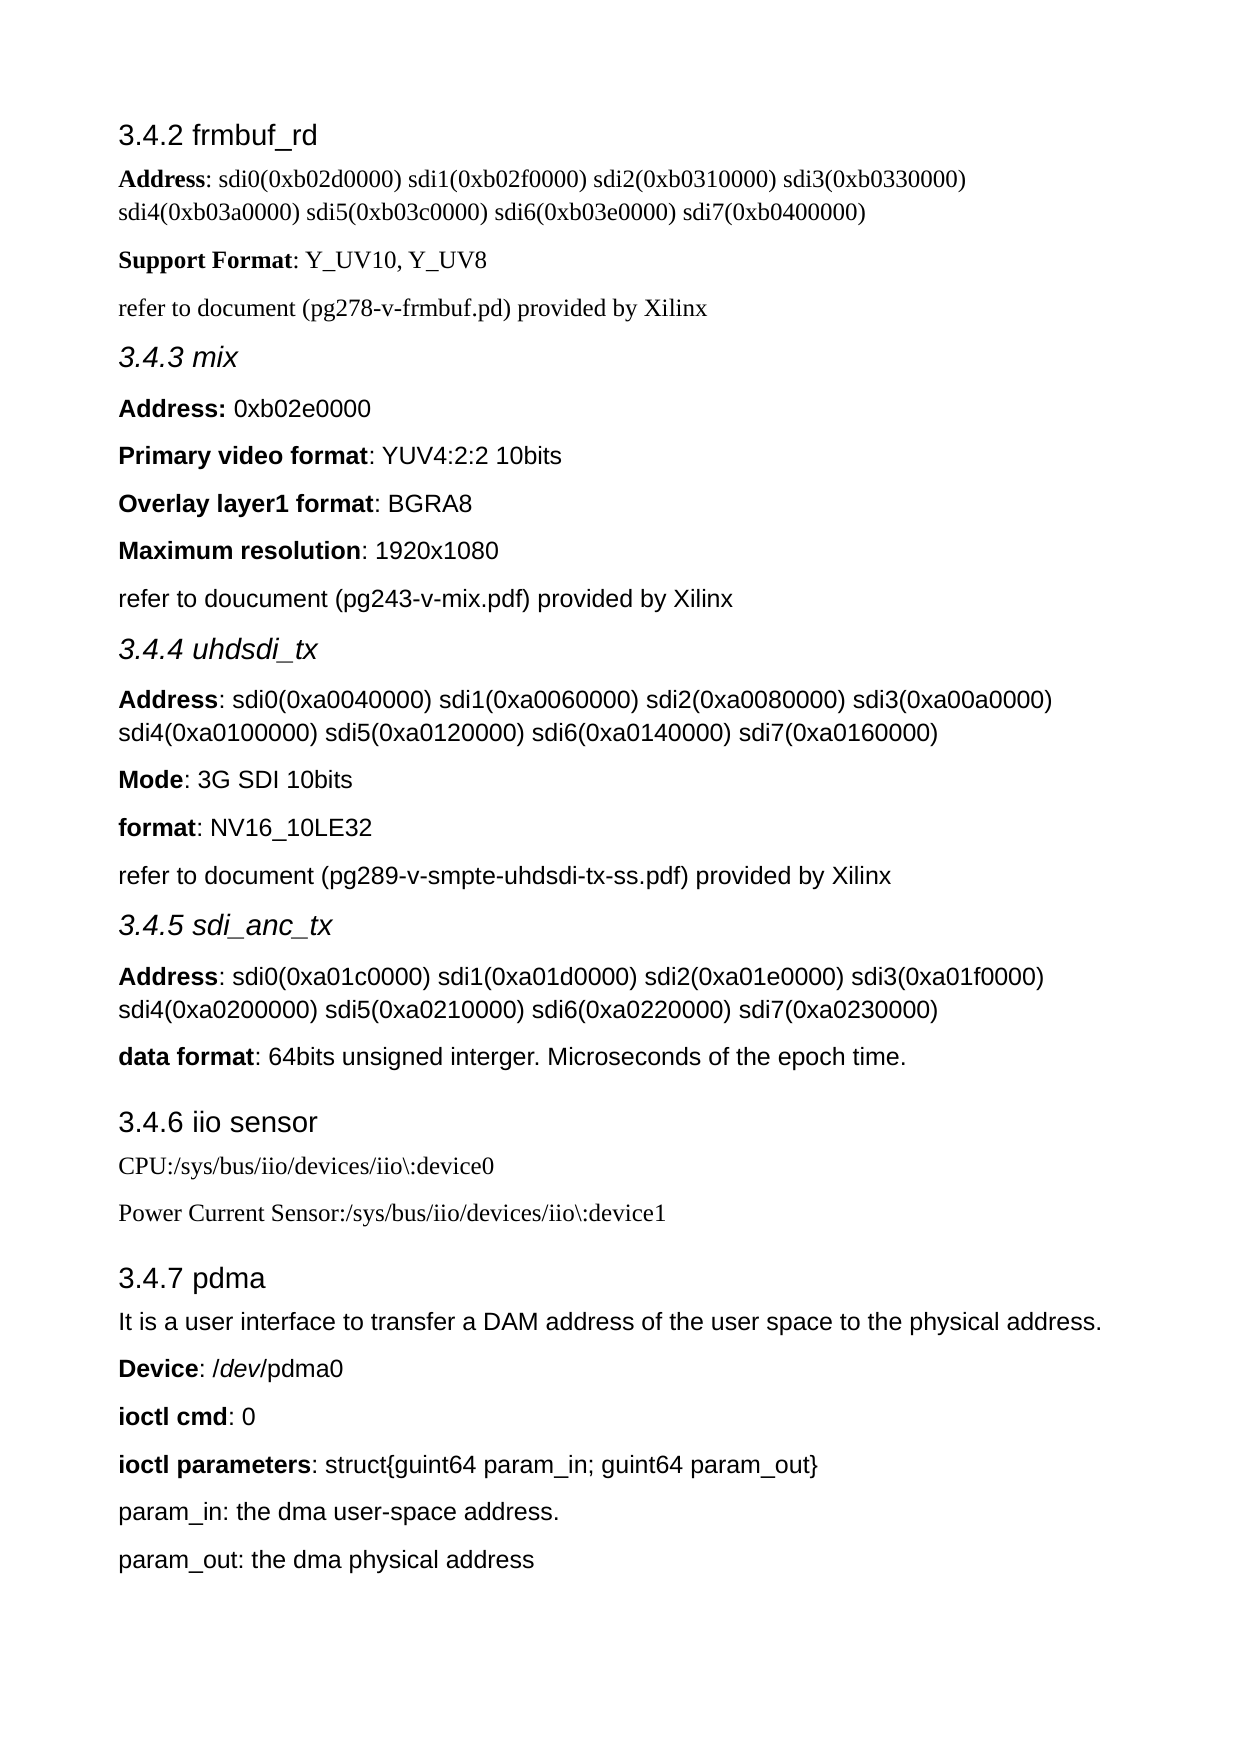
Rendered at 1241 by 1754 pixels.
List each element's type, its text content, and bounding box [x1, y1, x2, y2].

list format: NV16_10LE32 [118, 813, 1122, 842]
text refer to document (pg278-v-frmbuf.pd) provided by Xilinx [118, 293, 1122, 321]
text Address: sdi0(0xb02d0000) sdi1(0xb02f0000) sdi2(0xb0310000) sdi3(0xb0330000) sdi4(0xb03a0000) sdi5(0xb03c0000) sdi6(0xb03e0000) sdi7(0xb0400000) [118, 164, 1122, 226]
text param_out: the dma physical address [118, 1545, 1122, 1573]
list Mode: 3G SDI 10bits [118, 766, 1122, 794]
list uhdsdi_tx [118, 632, 1122, 665]
list Address: sdi0(0xa0040000) sdi1(0xa0060000) sdi2(0xa0080000) sdi3(0xa00a0000) sdi4(0xa0100000) sdi5(0xa0120000) sdi6(0xa0140000) sdi7(0xa0160000) [118, 685, 1122, 747]
text Power Current Sensor:/sys/bus/iio/devices/iio\:device1 [118, 1198, 1122, 1227]
subtitle pdma [118, 1261, 1122, 1294]
text Address: 0xb02e0000 [118, 393, 1122, 422]
subtitle iio sensor [118, 1104, 1122, 1138]
text Overlay layer1 format: BGRA8 [118, 489, 1122, 517]
subtitle frmbuf_rd [118, 118, 1122, 152]
text param_in: the dma user-space address. [118, 1497, 1122, 1526]
list sdi_anc_tx [118, 908, 1122, 942]
text It is a user interface to transfer a DAM address of the user space to the physical address. [118, 1307, 1122, 1336]
list Address: sdi0(0xa01c0000) sdi1(0xa01d0000) sdi2(0xa01e0000) sdi3(0xa01f0000) sdi4(0xa0200000) sdi5(0xa0210000) sdi6(0xa0220000) sdi7(0xa0230000) [118, 962, 1122, 1023]
text Maximum resolution: 1920x1080 [118, 536, 1122, 565]
text Support Format: Y_UV10, Y_UV8 [118, 245, 1122, 274]
text Device: /dev/pdma0 [118, 1354, 1122, 1383]
list refer to document (pg289-v-smpte-uhdsdi-tx-ss.pdf) provided by Xilinx [118, 861, 1122, 889]
text Primary video format: YUV4:2:2 10bits [118, 441, 1122, 470]
text refer to doucument (pg243-v-mix.pdf) provided by Xilinx [118, 584, 1122, 613]
list mix [118, 340, 1122, 374]
text ioctl cmd: 0 [118, 1402, 1122, 1431]
text ioctl parameters: struct{guint64 param_in; guint64 param_out} [118, 1449, 1122, 1478]
list data format: 64bits unsigned interger. Microseconds of the epoch time. [118, 1042, 1122, 1071]
text CPU:/sys/bus/iio/devices/iio\:device0 [118, 1151, 1122, 1179]
